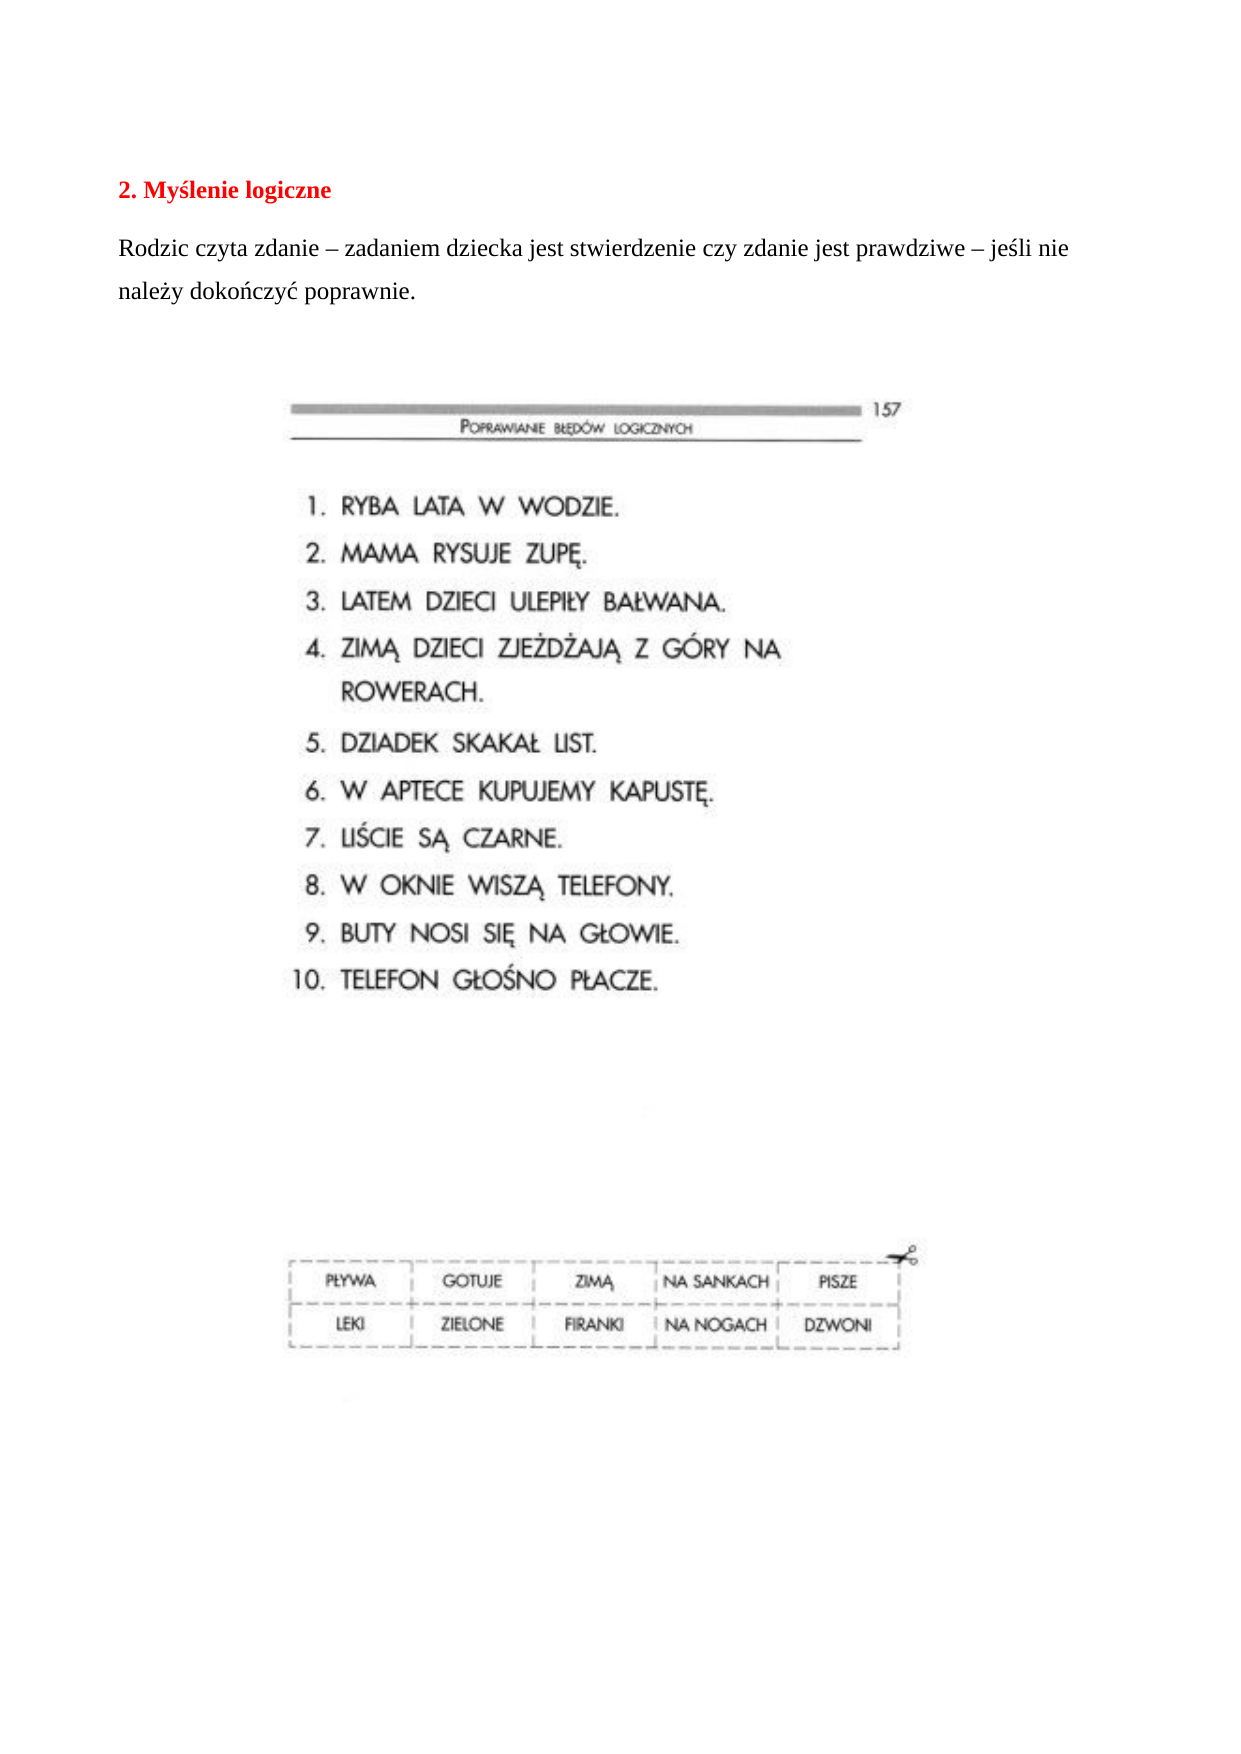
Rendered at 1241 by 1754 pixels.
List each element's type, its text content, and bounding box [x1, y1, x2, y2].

text należy dokończyć poprawnie. [118, 276, 1122, 305]
text 2. Myślenie logiczne [118, 176, 1122, 204]
picture [268, 384, 954, 1414]
text Rodzic czyta zdanie – zadaniem dziecka jest stwierdzenie czy zdanie jest prawdziwe – jeśli nie [118, 233, 1122, 262]
